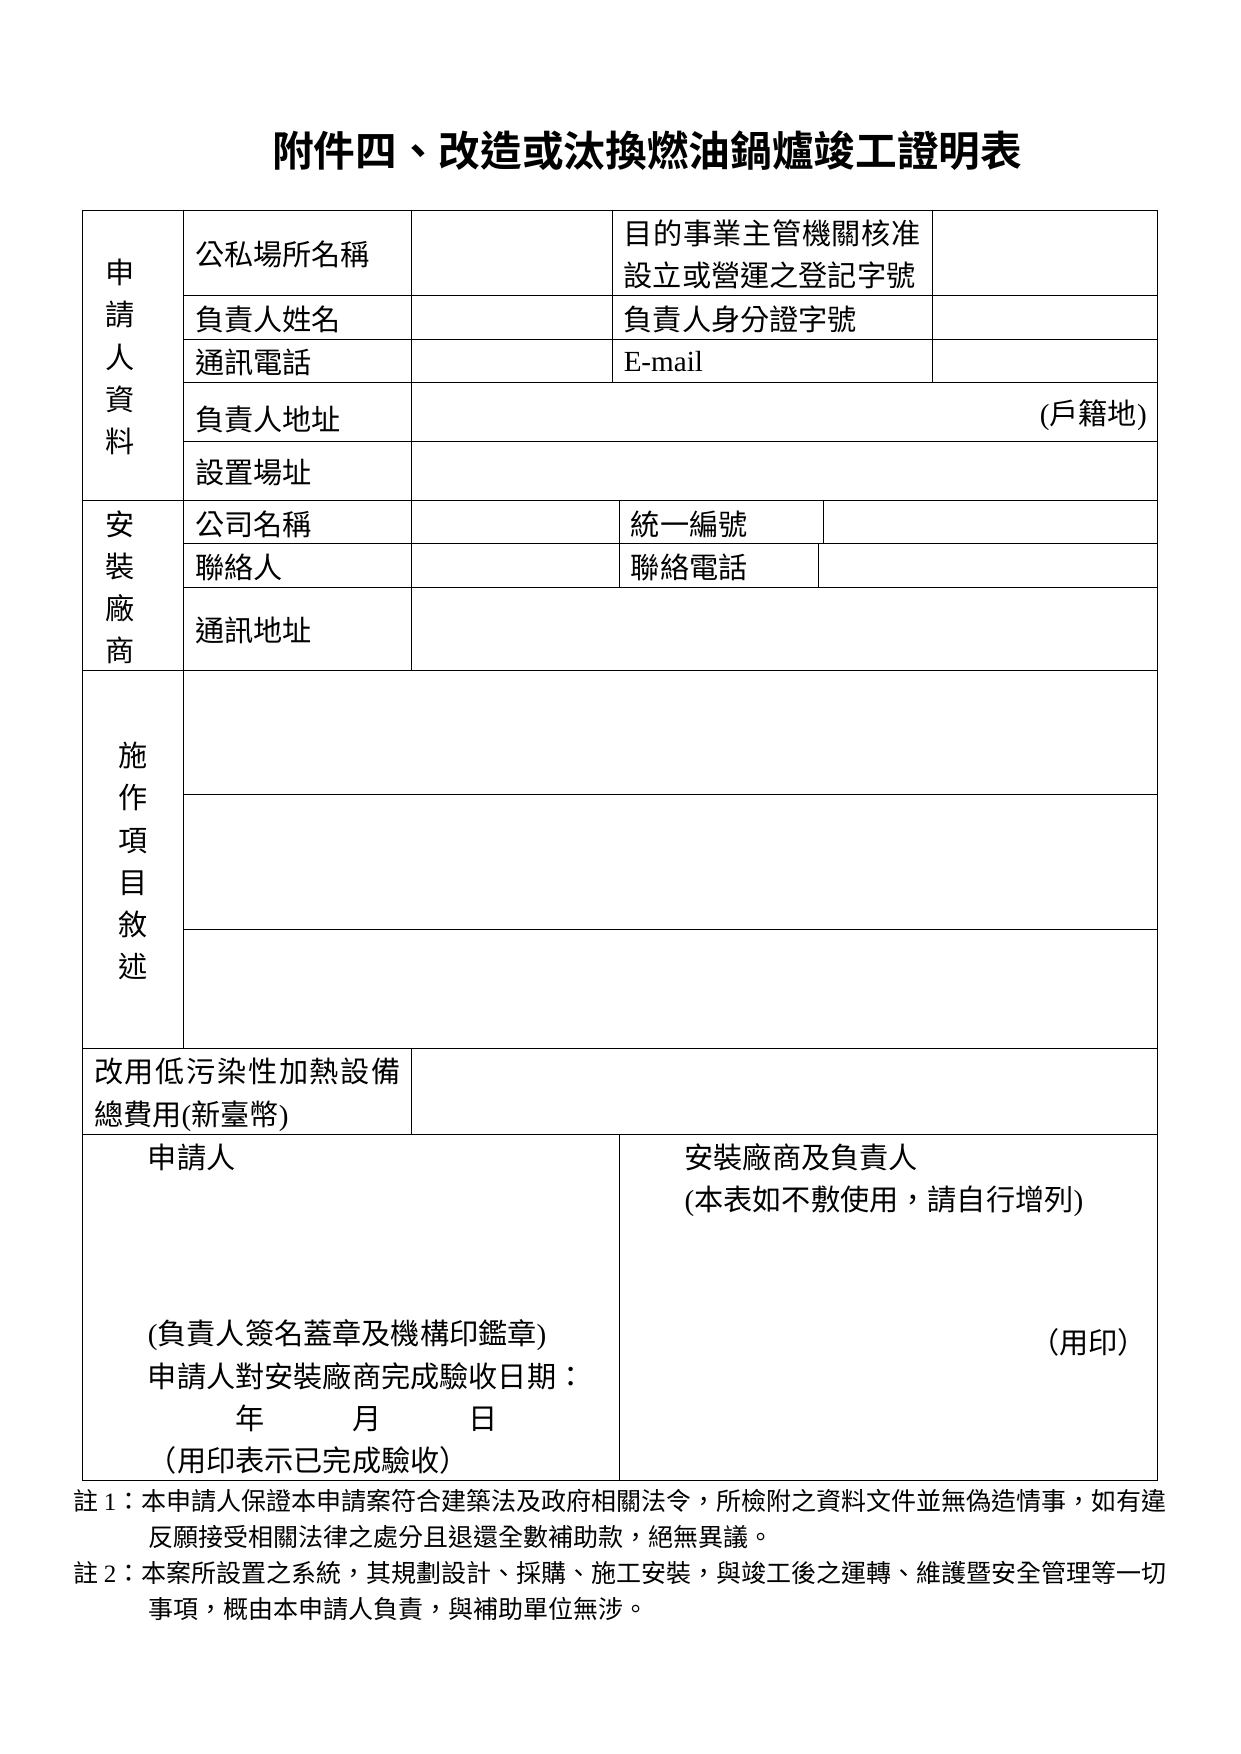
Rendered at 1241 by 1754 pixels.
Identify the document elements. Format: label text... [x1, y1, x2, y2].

table_cell [412, 501, 619, 543]
table_cell 安裝廠商及負責人 (本表如不敷使用，請自行增列) （用印） [620, 1135, 1157, 1480]
table_cell 統一編號 [620, 501, 823, 543]
table_cell 負責人身分證字號 [613, 296, 932, 338]
table_cell 施作項目敘述 [83, 671, 183, 1048]
table_cell 申請人 (負責人簽名蓋章及機構印鑑章) 申請人對安裝廠商完成驗收日期： 年 月 日 （用印表示已完成驗收） [83, 1135, 619, 1480]
table_cell 設置場址 [184, 442, 411, 500]
table_cell [412, 544, 619, 587]
table_cell [412, 296, 612, 338]
table_cell [184, 795, 1157, 929]
table_cell E-mail [613, 340, 932, 382]
table_cell 聯絡電話 [620, 544, 818, 587]
table_header 目的事業主管機關核准設立或營運之登記字號 [613, 211, 932, 295]
table_cell 負責人姓名 [184, 296, 411, 338]
text 附件四、改造或汰換燃油鍋爐竣工證明表 [89, 118, 1152, 178]
table_cell 通訊電話 [184, 340, 411, 382]
table_cell [933, 296, 1157, 338]
table_cell 負責人地址 [184, 383, 411, 441]
table_cell (戶籍地) [412, 383, 1157, 441]
table_cell [412, 588, 1157, 670]
table_header [933, 211, 1157, 295]
table_cell [412, 442, 1157, 500]
table_header [412, 211, 612, 295]
table_header 申請人資料 [83, 211, 183, 500]
table_cell [184, 671, 1157, 794]
table_cell 聯絡人 [184, 544, 411, 587]
table_cell 安裝廠商 [83, 501, 183, 670]
table_cell 通訊地址 [184, 588, 411, 670]
table_cell [819, 544, 1157, 587]
table_cell 公司名稱 [184, 501, 411, 543]
table_cell [933, 340, 1157, 382]
table_cell 改用低污染性加熱設備總費用(新臺幣) [83, 1049, 411, 1133]
table_cell [184, 930, 1157, 1048]
text 註1：本申請人保證本申請案符合建築法及政府相關法令，所檢附之資料文件並無偽造情事，如有違反願接受相關法律之處分且退還全數補助款，絕無異議。 [74, 1481, 1166, 1554]
table_cell [824, 501, 1157, 543]
table_cell [412, 340, 612, 382]
table_header 公私場所名稱 [184, 211, 411, 295]
table_cell [412, 1049, 1157, 1133]
text 註2：本案所設置之系統，其規劃設計、採購、施工安裝，與竣工後之運轉、維護暨安全管理等一切事項，概由本申請人負責，與補助單位無涉。 [74, 1554, 1166, 1626]
